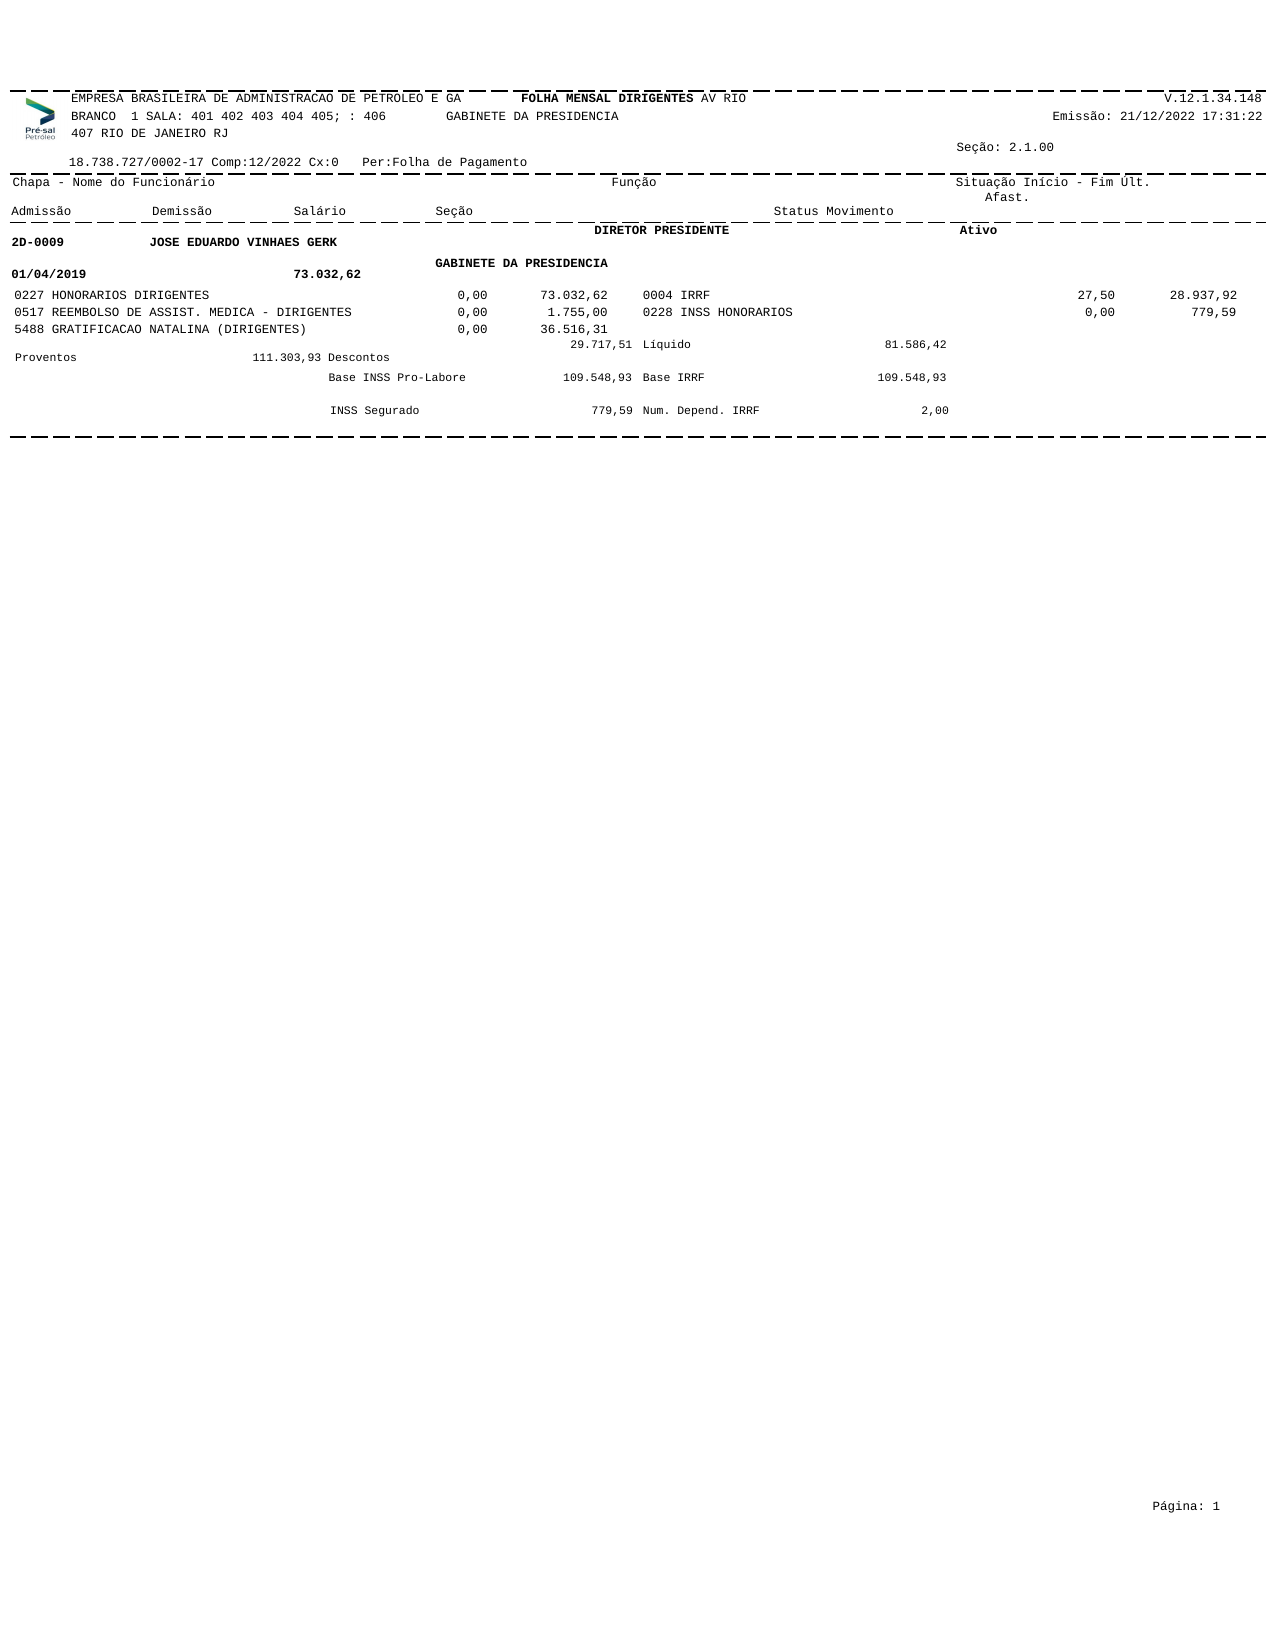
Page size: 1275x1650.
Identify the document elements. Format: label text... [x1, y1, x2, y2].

table_cell 29.717,51 [540, 339, 643, 371]
table_cell [1170, 404, 1266, 436]
table_cell Chapa - Nome do Funcionário Admissão Demissão Salário [10, 173, 435, 222]
table_header V.12.1.34.148 Emissão: 21/12/2022 17:31:22 Seção: 2.1.00 [956, 90, 1266, 173]
table_cell [1170, 173, 1266, 222]
table_cell [885, 288, 956, 338]
table_cell 0,00 0,00 0,00 [435, 288, 540, 338]
table_cell [956, 256, 1169, 288]
table_cell 0227 HONORARIOS DIRIGENTES 0517 REEMBOLSO DE ASSIST. MEDICA - DIRIGENTES 5488 GRATIFICACAO NATALINA (DIRIGENTES) [10, 288, 435, 338]
table_cell Situação Início - Fim Últ. Afast. [956, 173, 1169, 222]
table_cell Base IRRF [643, 371, 877, 404]
table_cell [1170, 222, 1266, 256]
table_cell [435, 339, 540, 371]
table_cell [956, 371, 1169, 404]
table_cell [643, 256, 884, 288]
table_cell [885, 256, 956, 288]
table_cell 2,00 [878, 404, 956, 436]
table_cell 0004 IRRF 0228 INSS HONORARIOS [643, 288, 884, 338]
table_cell Função Seção Status Movimento [435, 173, 956, 222]
table_cell [885, 222, 956, 256]
table_cell [1170, 371, 1266, 404]
table_cell 109.548,93 [563, 371, 643, 404]
table_cell 109.548,93 [878, 371, 956, 404]
table_cell Num. Depend. IRRF [643, 404, 877, 436]
table_cell 2D-0009 JOSE EDUARDO VINHAES GERK [10, 222, 435, 256]
table_cell Proventos 111.303,93 Descontos [10, 339, 435, 371]
table_cell 73.032,62 1.755,00 36.516,31 [540, 288, 643, 338]
table_cell [1170, 256, 1266, 288]
table_cell DIRETOR PRESIDENTE [435, 222, 884, 256]
table_cell Líquido [643, 339, 884, 371]
table_cell 779,59 [563, 404, 643, 436]
table_cell [956, 339, 1169, 371]
table_cell 81.586,42 [885, 339, 956, 371]
table_cell [956, 404, 1169, 436]
table_header EMPRESA BRASILEIRA DE ADMINISTRACAO DE PETROLEO E GA FOLHA MENSAL DIRIGENTES AV RIO BRANCO 1 SALA: 401 402 403 404 405; : 406 GABINETE DA PRESIDENCIA 407 RIO DE JANEIRO RJ 18.738.727/0002-17 Comp:12/2022 Cx:0 Per:Folha de Pagamento [10, 90, 956, 173]
table_cell 27,50 0,00 [956, 288, 1169, 338]
table_cell Base INSS Pro-Labore [10, 371, 563, 404]
table_cell Ativo [956, 222, 1169, 256]
table_cell 01/04/2019 73.032,62 [10, 256, 435, 288]
table_cell GABINETE DA PRESIDENCIA [435, 256, 643, 288]
table_cell 28.937,92 779,59 [1170, 288, 1266, 338]
table_cell INSS Segurado [10, 404, 563, 436]
table_cell [1170, 339, 1266, 371]
